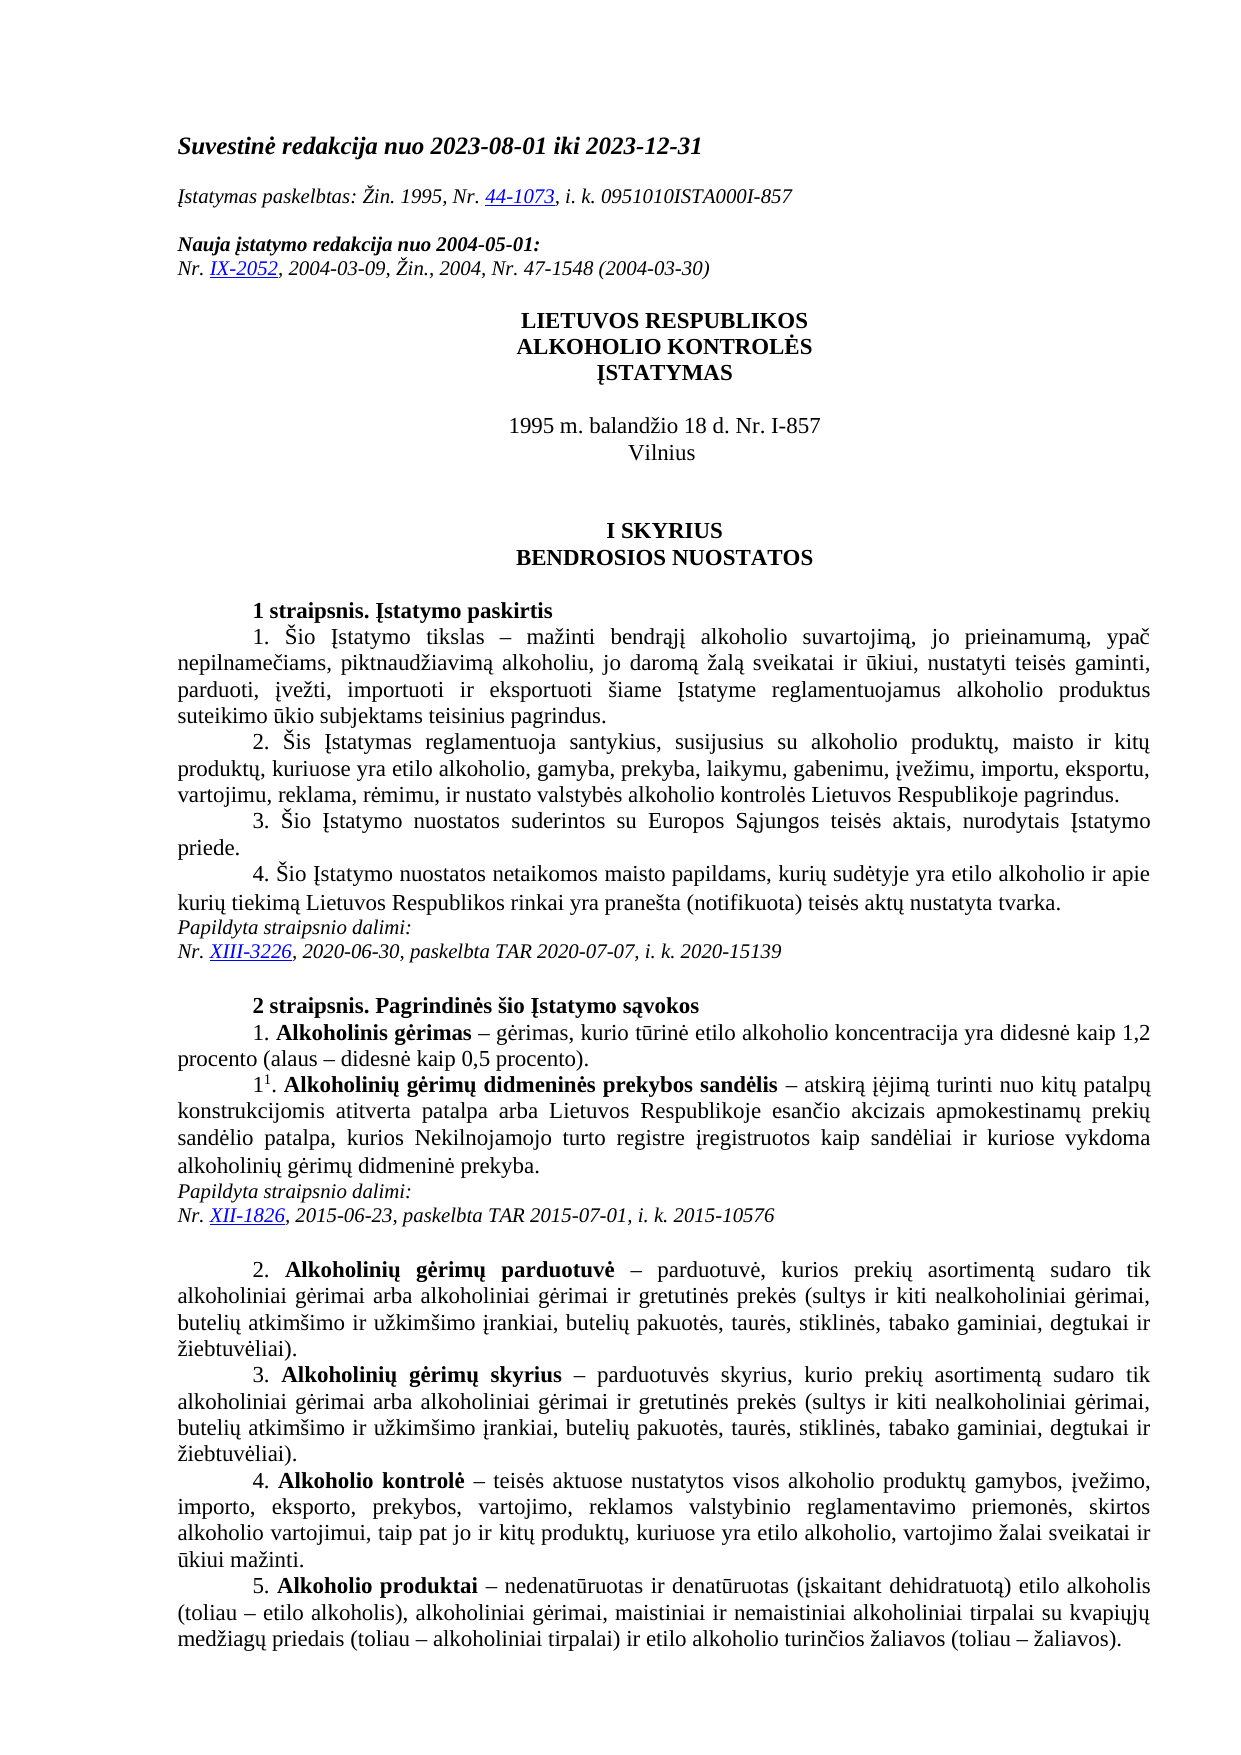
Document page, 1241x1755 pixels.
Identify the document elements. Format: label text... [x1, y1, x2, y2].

text Nr. XII-1826, 2015-06-23, paskelbta TAR 2015-07-01, i. k. 2015-10576 [177, 1203, 1152, 1227]
text Papildyta straipsnio dalimi: [177, 1179, 1152, 1203]
text 2. Šis Įstatymas reglamentuoja santykius, susijusius su alkoholio produktų, maisto ir kitų produktų, kuriuose yra etilo alkoholio, gamyba, prekyba, laikymu, gabenimu, įvežimu, importu, eksportu, vartojimu, reklama, rėmimu, ir nustato valstybės alkoholio kontrolės Lietuvos Respublikoje pagrindus. [177, 728, 1152, 807]
text Nr. XIII-3226, 2020-06-30, paskelbta TAR 2020-07-07, i. k. 2020-15139 [177, 939, 1152, 963]
text 5. Alkoholio produktai – nedenatūruotas ir denatūruotas (įskaitant dehidratuotą) etilo alkoholis (toliau – etilo alkoholis), alkoholiniai gėrimai, maistiniai ir nemaistiniai alkoholiniai tirpalai su kvapiųjų medžiagų priedais (toliau – alkoholiniai tirpalai) ir etilo alkoholio turinčios žaliavos (toliau – žaliavos). [177, 1572, 1152, 1651]
text 3. Alkoholinių gėrimų skyrius – parduotuvės skyrius, kurio prekių asortimentą sudaro tik alkoholiniai gėrimai arba alkoholiniai gėrimai ir gretutinės prekės (sultys ir kiti nealkoholiniai gėrimai, butelių atkimšimo ir užkimšimo įrankiai, butelių pakuotės, taurės, stiklinės, tabako gaminiai, degtukai ir žiebtuvėliai). [177, 1361, 1152, 1467]
text 1995 m. balandžio 18 d. Nr. I-857 [177, 412, 1152, 438]
text LIETUVOS RESPUBLIKOS [177, 307, 1152, 333]
text Nr. IX-2052, 2004-03-09, Žin., 2004, Nr. 47-1548 (2004-03-30) [177, 256, 1152, 280]
text 3. Šio Įstatymo nuostatos suderintos su Europos Sąjungos teisės aktais, nurodytais Įstatymo priede. [177, 807, 1152, 860]
text 1. Šio Įstatymo tikslas – mažinti bendrąjį alkoholio suvartojimą, jo prieinamumą, ypač nepilnamečiams, piktnaudžiavimą alkoholiu, jo daromą žalą sveikatai ir ūkiui, nustatyti teisės gaminti, parduoti, įvežti, importuoti ir eksportuoti šiame Įstatyme reglamentuojamus alkoholio produktus suteikimo ūkio subjektams teisinius pagrindus. [177, 623, 1152, 728]
subtitle BENDROSIOS NUOSTATOS [177, 544, 1152, 570]
text Papildyta straipsnio dalimi: [177, 915, 1152, 939]
text ĮSTATYMAS [177, 359, 1152, 386]
text 4. Šio Įstatymo nuostatos netaikomos maisto papildams, kurių sudėtyje yra etilo alkoholio ir apie kurių tiekimą Lietuvos Respublikos rinkai yra pranešta (notifikuota) teisės aktų nustatyta tvarka. [177, 860, 1152, 915]
text ALKOHOLIO KONTROLĖS [177, 333, 1152, 359]
text 11. Alkoholinių gėrimų didmeninės prekybos sandėlis – atskirą įėjimą turinti nuo kitų patalpų konstrukcijomis atitverta patalpa arba Lietuvos Respublikoje esančio akcizais apmokestinamų prekių sandėlio patalpa, kurios Nekilnojamojo turto registre įregistruotos kaip sandėliai ir kuriose vykdoma alkoholinių gėrimų didmeninė prekyba. [177, 1071, 1152, 1179]
text 1. Alkoholinis gėrimas – gėrimas, kurio tūrinė etilo alkoholio koncentracija yra didesnė kaip 1,2 procento (alaus – didesnė kaip 0,5 procento). [177, 1018, 1152, 1071]
text Suvestinė redakcija nuo 2023-08-01 iki 2023-12-31 [177, 131, 1152, 160]
text 2 straipsnis. Pagrindinės šio Įstatymo sąvokos [177, 992, 1152, 1018]
text I SKYRIUS [177, 518, 1152, 544]
text Vilnius [177, 438, 1152, 465]
text 2. Alkoholinių gėrimų parduotuvė – parduotuvė, kurios prekių asortimentą sudaro tik alkoholiniai gėrimai arba alkoholiniai gėrimai ir gretutinės prekės (sultys ir kiti nealkoholiniai gėrimai, butelių atkimšimo ir užkimšimo įrankiai, butelių pakuotės, taurės, stiklinės, tabako gaminiai, degtukai ir žiebtuvėliai). [177, 1256, 1152, 1361]
text 4. Alkoholio kontrolė – teisės aktuose nustatytos visos alkoholio produktų gamybos, įvežimo, importo, eksporto, prekybos, vartojimo, reklamos valstybinio reglamentavimo priemonės, skirtos alkoholio vartojimui, taip pat jo ir kitų produktų, kuriuose yra etilo alkoholio, vartojimo žalai sveikatai ir ūkiui mažinti. [177, 1467, 1152, 1572]
text 1 straipsnis. Įstatymo paskirtis [177, 597, 1152, 623]
text Nauja įstatymo redakcija nuo 2004-05-01: [177, 232, 1152, 256]
text Įstatymas paskelbtas: Žin. 1995, Nr. 44-1073, i. k. 0951010ISTA000I-857 [177, 184, 1152, 208]
